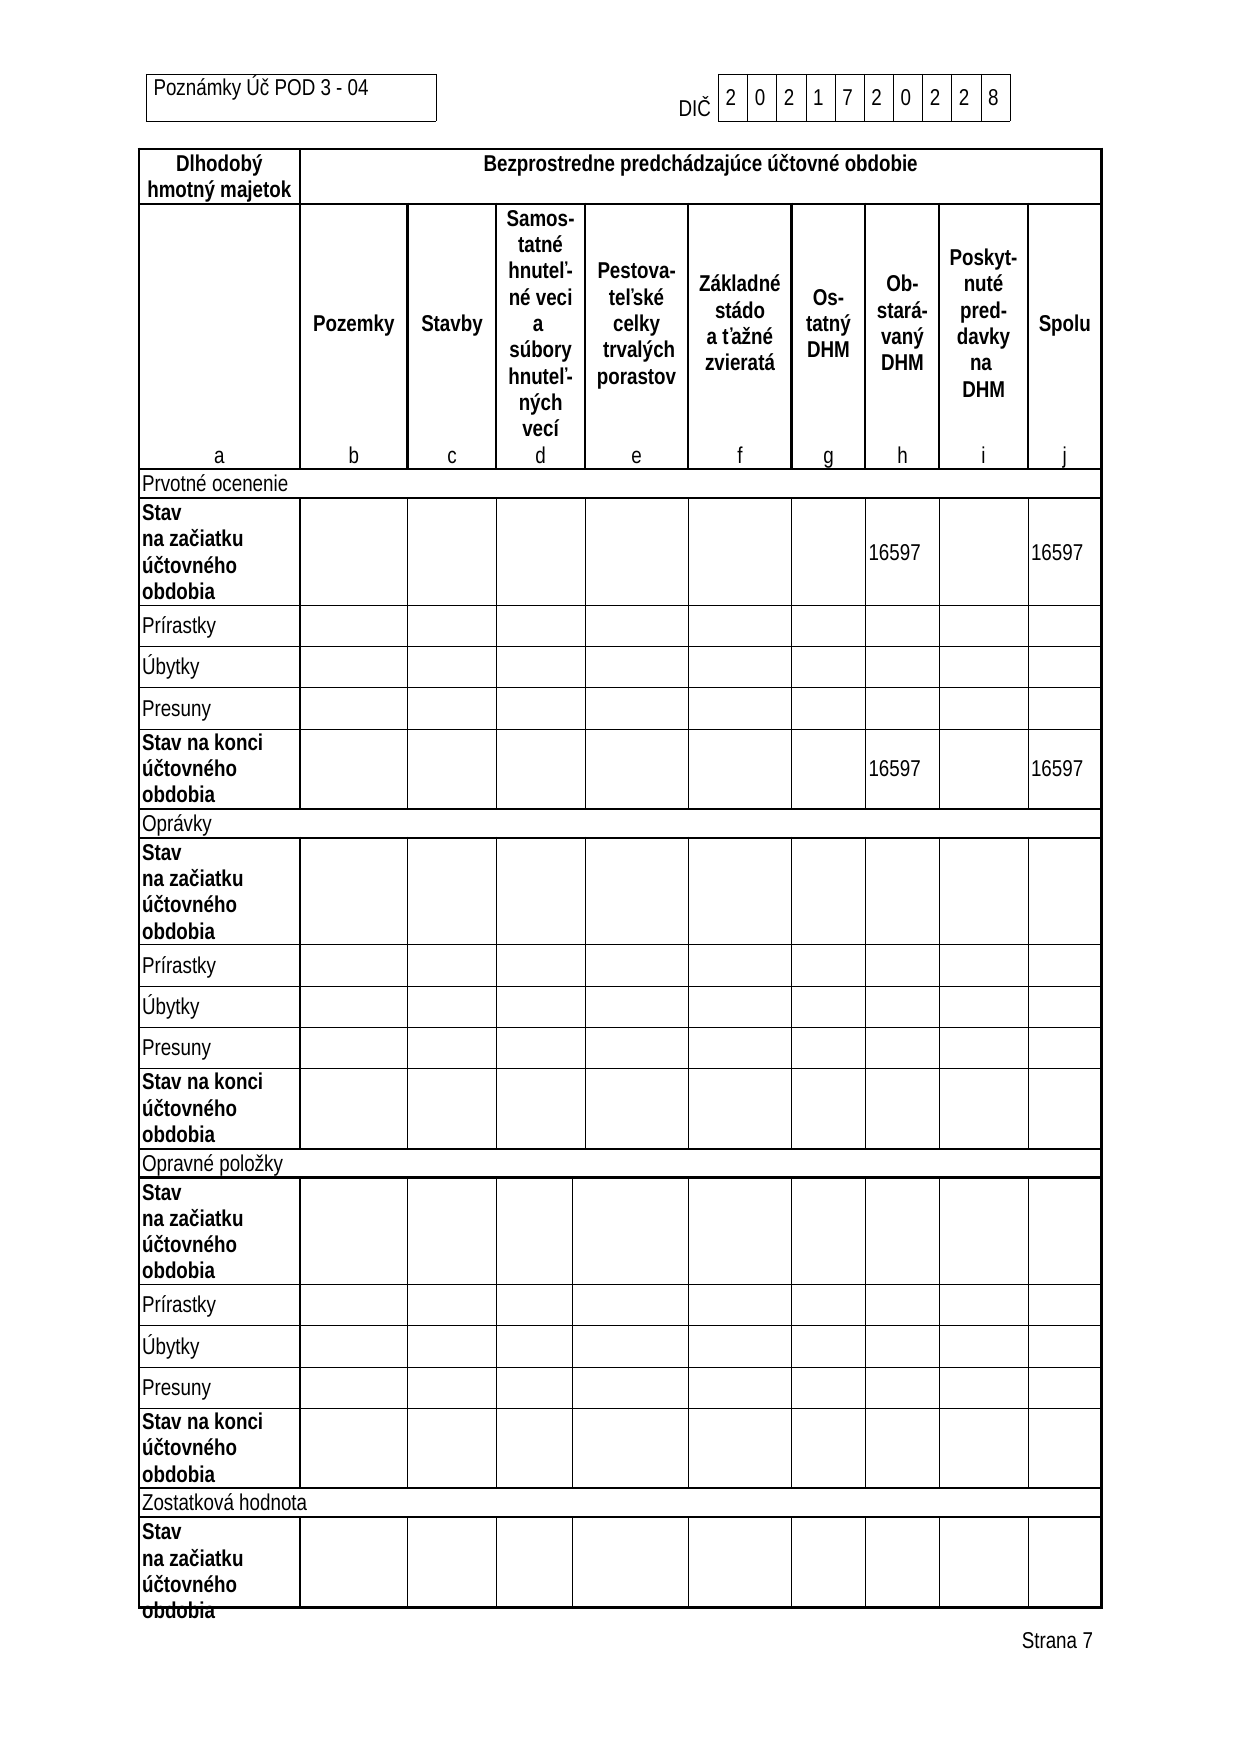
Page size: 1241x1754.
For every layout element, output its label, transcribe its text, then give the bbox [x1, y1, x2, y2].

table_cell [1029, 1179, 1100, 1284]
table_cell [497, 839, 585, 944]
table_cell [408, 647, 496, 687]
table_header Dlhodobý hmotný majetok [140, 150, 299, 202]
table_cell b [301, 442, 406, 468]
table_cell Os-tatný DHM [793, 205, 864, 442]
table_cell [689, 839, 791, 944]
table_cell g [793, 442, 864, 468]
table_cell [792, 1326, 865, 1367]
table_cell Úbytky [140, 987, 299, 1027]
table_cell [689, 1069, 791, 1147]
table_cell [408, 987, 496, 1027]
table_cell [301, 499, 407, 604]
table_cell [689, 647, 791, 687]
table_cell [866, 1518, 939, 1606]
table_cell h [866, 442, 938, 468]
table_cell [408, 1028, 496, 1068]
table_cell [1029, 606, 1100, 646]
table_cell [301, 1179, 407, 1284]
table_cell [301, 1518, 407, 1606]
table_cell Stav na začiatku účtovného obdobia [140, 1179, 299, 1284]
table_cell [573, 1518, 688, 1606]
table_cell [301, 1028, 407, 1068]
table_cell [940, 1368, 1028, 1408]
table_cell Presuny [140, 1028, 299, 1068]
table_cell [573, 1285, 688, 1325]
table_cell [1029, 1368, 1100, 1408]
table_cell [940, 987, 1028, 1027]
table_cell [866, 1285, 939, 1325]
table_cell [1029, 647, 1100, 687]
table_cell [586, 945, 688, 986]
table_cell [573, 1409, 688, 1487]
table_cell Oprávky [140, 810, 1100, 837]
table_cell [866, 606, 939, 646]
table_cell [1029, 839, 1100, 944]
table_cell Presuny [140, 1368, 299, 1408]
table_cell [301, 730, 407, 808]
table_cell [497, 647, 585, 687]
table_cell [140, 205, 299, 442]
table_cell [301, 647, 407, 687]
table_cell [408, 1518, 496, 1606]
table_cell Zostatková hodnota [140, 1489, 1100, 1516]
table_cell Pozemky [301, 205, 406, 442]
table_cell [866, 1326, 939, 1367]
table_cell [301, 1285, 407, 1325]
table_cell c [409, 442, 495, 468]
table_cell [497, 1028, 585, 1068]
table_cell [866, 1409, 939, 1487]
table_cell [408, 1069, 496, 1147]
table_cell Presuny [140, 688, 299, 728]
table_cell [408, 1409, 496, 1487]
table_cell [792, 945, 865, 986]
table_cell [940, 606, 1028, 646]
table_cell [792, 1069, 865, 1147]
table_cell [408, 1368, 496, 1408]
table_cell [408, 1326, 496, 1367]
table_cell [689, 987, 791, 1027]
table_cell Stav na začiatku účtovného obdobia [140, 839, 299, 944]
table_cell [301, 945, 407, 986]
table_cell [689, 1518, 791, 1606]
table_cell [1029, 1028, 1100, 1068]
table_cell [866, 1179, 939, 1284]
table_cell [689, 1409, 791, 1487]
table_cell [497, 1326, 572, 1367]
table_cell [689, 1285, 791, 1325]
table_cell [1029, 1409, 1100, 1487]
table_cell [408, 945, 496, 986]
table_cell [497, 945, 585, 986]
table_cell Opravné položky [140, 1150, 1100, 1176]
table_cell [497, 1518, 572, 1606]
table_cell [1029, 1326, 1100, 1367]
table_cell [573, 1326, 688, 1367]
table_cell Stav na začiatku účtovného obdobia [140, 499, 299, 604]
table_cell [1029, 1285, 1100, 1325]
table_cell [792, 606, 865, 646]
table_cell Prírastky [140, 945, 299, 986]
table_cell [792, 1409, 865, 1487]
table_cell [940, 1285, 1028, 1325]
table_cell [497, 1179, 572, 1284]
table_cell [866, 945, 939, 986]
table_cell [866, 1368, 939, 1408]
table_cell [866, 987, 939, 1027]
table_cell [792, 1518, 865, 1606]
table_cell 16597 [866, 499, 939, 604]
table_cell d [497, 442, 584, 468]
table_cell [408, 1179, 496, 1284]
table_cell Stav na konci účtovného obdobia [140, 1409, 299, 1487]
table_cell [689, 499, 791, 604]
table_cell [497, 1069, 585, 1147]
table_cell [586, 730, 688, 808]
table_cell [792, 730, 865, 808]
table_cell [301, 987, 407, 1027]
table_cell 16597 [1029, 499, 1100, 604]
table_cell [1029, 1069, 1100, 1147]
table_cell [792, 1285, 865, 1325]
table_cell [792, 647, 865, 687]
table_cell [408, 606, 496, 646]
table_cell [497, 1409, 572, 1487]
table_cell [408, 839, 496, 944]
table_cell Stavby [409, 205, 495, 442]
table_cell [940, 1028, 1028, 1068]
table_cell 16597 [866, 730, 939, 808]
table_cell [301, 606, 407, 646]
table_cell [689, 1368, 791, 1408]
table_cell [940, 647, 1028, 687]
table_cell [301, 688, 407, 728]
table_cell [497, 1368, 572, 1408]
table_cell [497, 499, 585, 604]
table_cell [1029, 688, 1100, 728]
table_cell [792, 1368, 865, 1408]
table_cell [940, 1518, 1028, 1606]
table_cell [689, 1179, 791, 1284]
table_cell [940, 945, 1028, 986]
table_cell Prírastky [140, 1285, 299, 1325]
table_cell [940, 730, 1028, 808]
table_cell [792, 1028, 865, 1068]
table_cell a [140, 442, 299, 468]
table_cell [301, 839, 407, 944]
table_cell Stav na začiatku účtovného obdobia [140, 1518, 299, 1606]
table_cell [940, 499, 1028, 604]
table_cell [1029, 945, 1100, 986]
table_cell [689, 730, 791, 808]
table_cell [689, 1028, 791, 1068]
table_cell Stav na konci účtovného obdobia [140, 730, 299, 808]
table_cell [586, 987, 688, 1027]
table_cell [408, 688, 496, 728]
table_cell Poskyt-nuté pred-davky na DHM [940, 205, 1027, 442]
table_cell [497, 987, 585, 1027]
table_cell 16597 [1029, 730, 1100, 808]
table_cell [689, 606, 791, 646]
table_cell [940, 1179, 1028, 1284]
table_cell [1029, 987, 1100, 1027]
table_header Bezprostredne predchádzajúce účtovné obdobie [301, 150, 1100, 202]
table_cell [301, 1326, 407, 1367]
table_cell [792, 1179, 865, 1284]
table_cell Spolu [1029, 205, 1100, 442]
table_cell [573, 1179, 688, 1284]
table_cell [497, 688, 585, 728]
table_cell [792, 688, 865, 728]
table_cell Prírastky [140, 606, 299, 646]
table_cell [792, 839, 865, 944]
table_cell Základné stádo a ťažné zvieratá [689, 205, 790, 442]
table_cell [497, 606, 585, 646]
table_cell j [1029, 442, 1100, 468]
table_cell [586, 1028, 688, 1068]
table_cell [573, 1368, 688, 1408]
table_cell [940, 688, 1028, 728]
table_cell [586, 1069, 688, 1147]
table_cell [408, 730, 496, 808]
table_cell [586, 839, 688, 944]
table_cell [792, 499, 865, 604]
table_cell [408, 1285, 496, 1325]
table_cell [497, 730, 585, 808]
table_cell [586, 606, 688, 646]
table_cell [940, 1069, 1028, 1147]
table_cell [689, 1326, 791, 1367]
table_cell [940, 1326, 1028, 1367]
table_cell Prvotné ocenenie [140, 470, 1100, 497]
table_cell [792, 987, 865, 1027]
table_cell [586, 499, 688, 604]
table_cell [408, 499, 496, 604]
table_cell Úbytky [140, 1326, 299, 1367]
table_cell [301, 1069, 407, 1147]
table_cell i [940, 442, 1027, 468]
table_cell f [689, 442, 790, 468]
table_cell [866, 1028, 939, 1068]
table_cell Úbytky [140, 647, 299, 687]
table_cell Pestova-teľské celky trvalých porastov [586, 205, 687, 442]
table_cell [301, 1368, 407, 1408]
table_cell [866, 647, 939, 687]
table_cell Samos-tatné hnuteľ-né veci a súbory hnuteľ-ných vecí [497, 205, 584, 442]
table_cell [940, 839, 1028, 944]
table_cell [866, 688, 939, 728]
table_cell [586, 688, 688, 728]
table_cell [689, 945, 791, 986]
table_cell [497, 1285, 572, 1325]
table_cell [689, 688, 791, 728]
table_cell Stav na konci účtovného obdobia [140, 1069, 299, 1147]
table_cell [866, 839, 939, 944]
table_cell Ob-stará-vaný DHM [866, 205, 938, 442]
table_cell [586, 647, 688, 687]
table_cell [301, 1409, 407, 1487]
table_cell [866, 1069, 939, 1147]
table_cell [1029, 1518, 1100, 1606]
table_cell e [586, 442, 687, 468]
table_cell [940, 1409, 1028, 1487]
